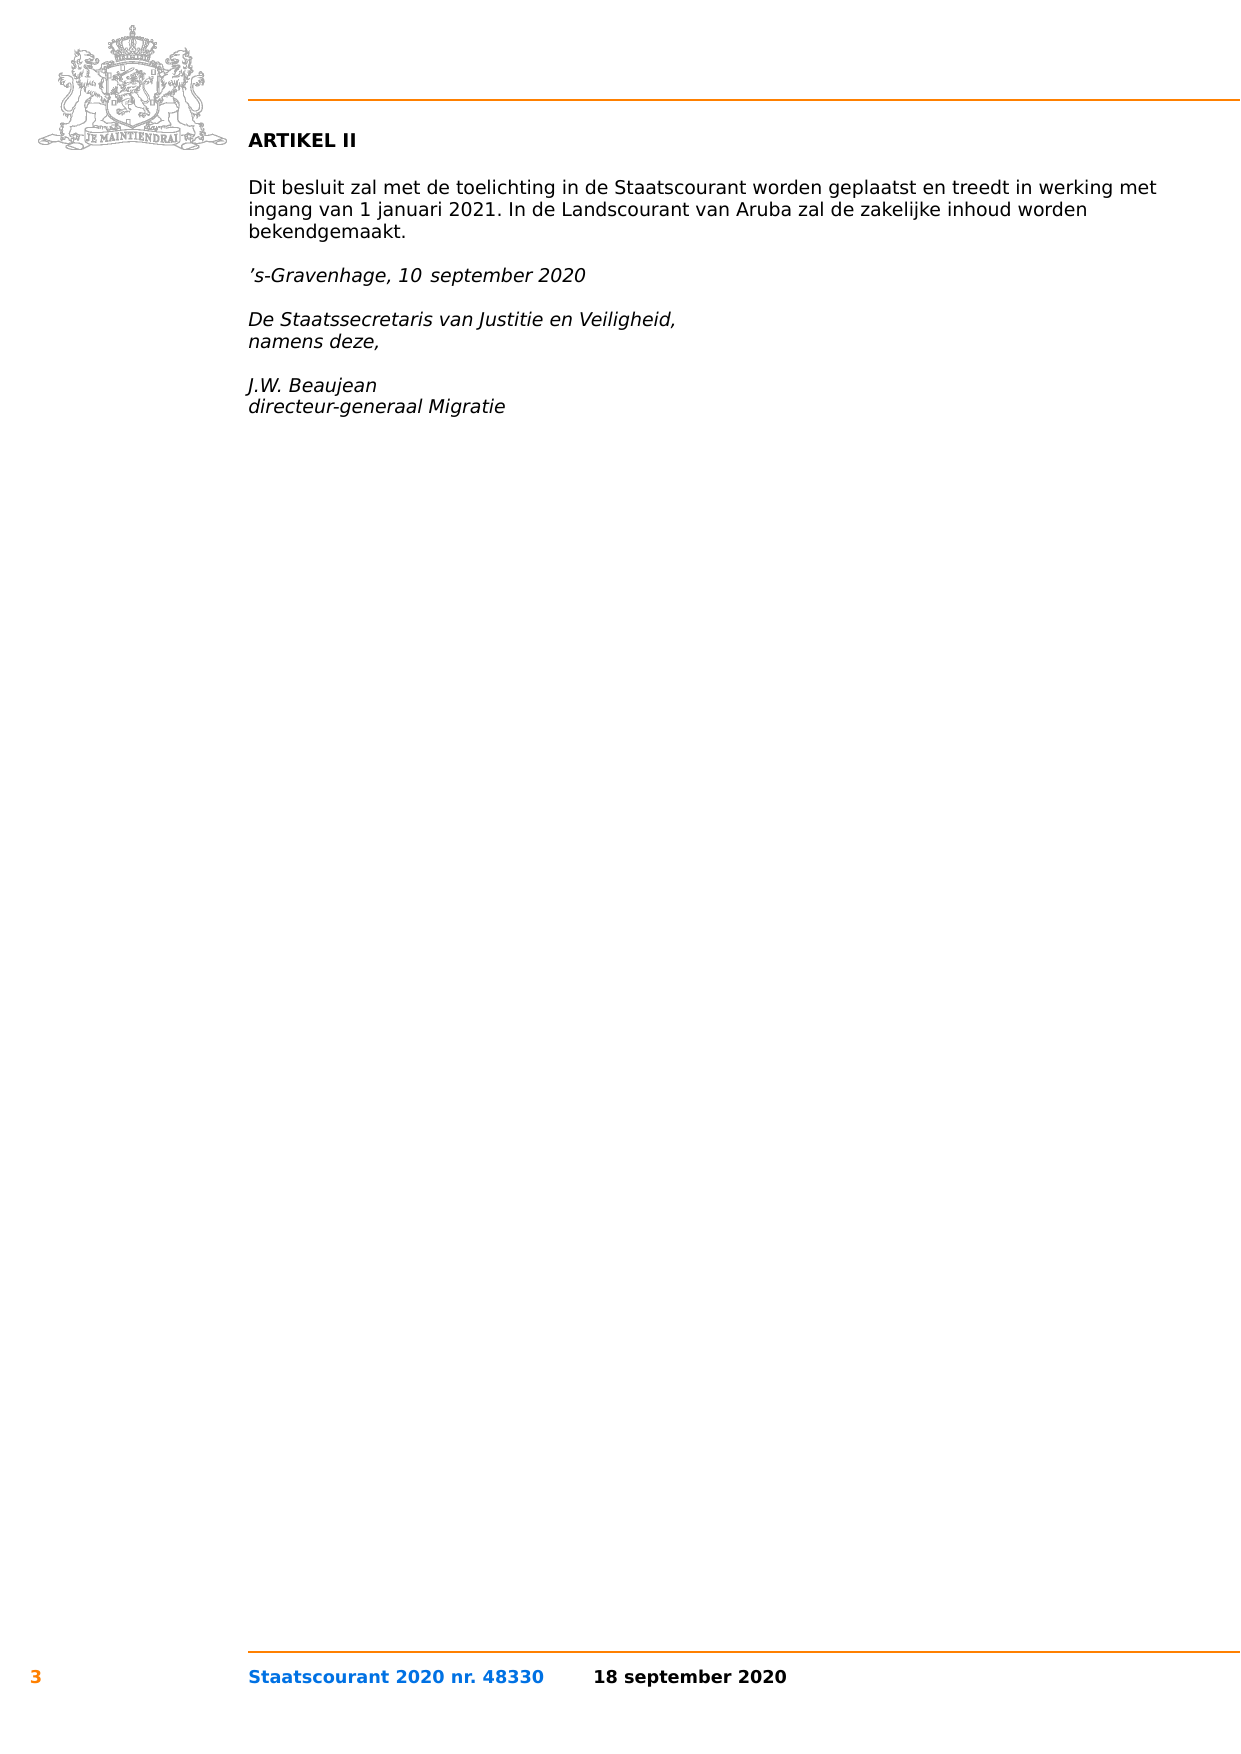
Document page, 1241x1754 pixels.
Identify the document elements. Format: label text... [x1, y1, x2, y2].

picture [38, 25, 227, 150]
subtitle ARTIKEL II [248, 130, 1163, 152]
text ’s-Gravenhage, 10 september 2020 [248, 265, 1163, 287]
text Dit besluit zal met de toelichting in de Staatscourant worden geplaatst en treedt in werking met ingang van 1 januari 2021. In de Landscourant van Aruba zal de zakelijke inhoud worden bekendgemaakt. [248, 177, 1163, 243]
text De Staatssecretaris van Justitie en Veiligheid, namens deze, J.W. Beaujean directeur-generaal Migratie [248, 308, 1163, 418]
